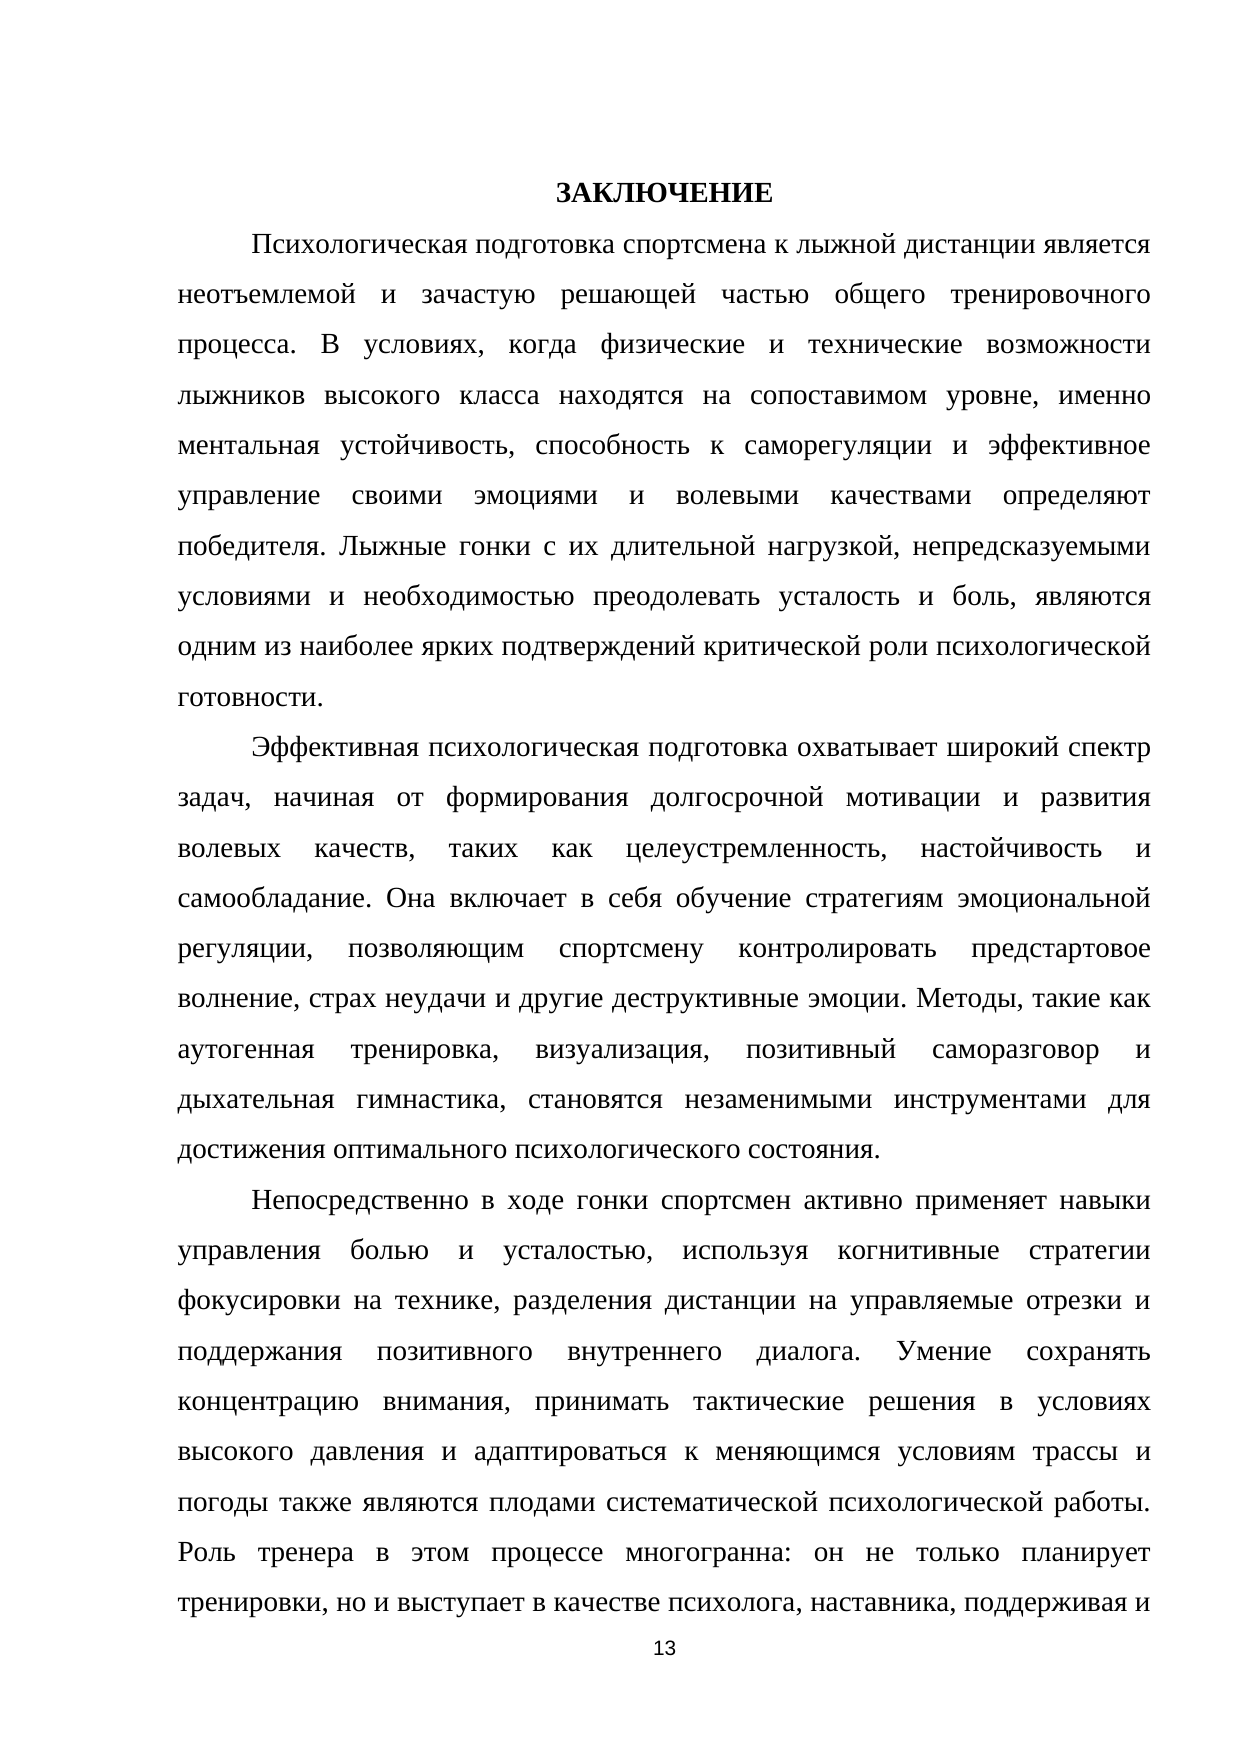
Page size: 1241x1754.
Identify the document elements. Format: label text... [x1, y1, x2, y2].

text ЗАКЛЮЧЕНИЕ [177, 176, 1152, 209]
text Эффективная психологическая подготовка охватывает широкий спектр задач, начиная от формирования долгосрочной мотивации и развития волевых качеств, таких как целеустремленность, настойчивость и самообладание. Она включает в себя обучение стратегиям эмоциональной регуляции, позволяющим спортсмену контролировать предстартовое волнение, страх неудачи и другие деструктивные эмоции. Методы, такие как аутогенная тренировка, визуализация, позитивный саморазговор и дыхательная гимнастика, становятся незаменимыми инструментами для достижения оптимального психологического состояния. [177, 729, 1152, 1165]
text Психологическая подготовка спортсмена к лыжной дистанции является неотъемлемой и зачастую решающей частью общего тренировочного процесса. В условиях, когда физические и технические возможности лыжников высокого класса находятся на сопоставимом уровне, именно ментальная устойчивость, способность к саморегуляции и эффективное управление своими эмоциями и волевыми качествами определяют победителя. Лыжные гонки с их длительной нагрузкой, непредсказуемыми условиями и необходимостью преодолевать усталость и боль, являются одним из наиболее ярких подтверждений критической роли психологической готовности. [177, 226, 1152, 712]
text Непосредственно в ходе гонки спортсмен активно применяет навыки управления болью и усталостью, используя когнитивные стратегии фокусировки на технике, разделения дистанции на управляемые отрезки и поддержания позитивного внутреннего диалога. Умение сохранять концентрацию внимания, принимать тактические решения в условиях высокого давления и адаптироваться к меняющимся условиям трассы и погоды также являются плодами систематической психологической работы. Роль тренера в этом процессе многогранна: он не только планирует тренировки, но и выступает в качестве психолога, наставника, поддерживая и [177, 1182, 1152, 1618]
